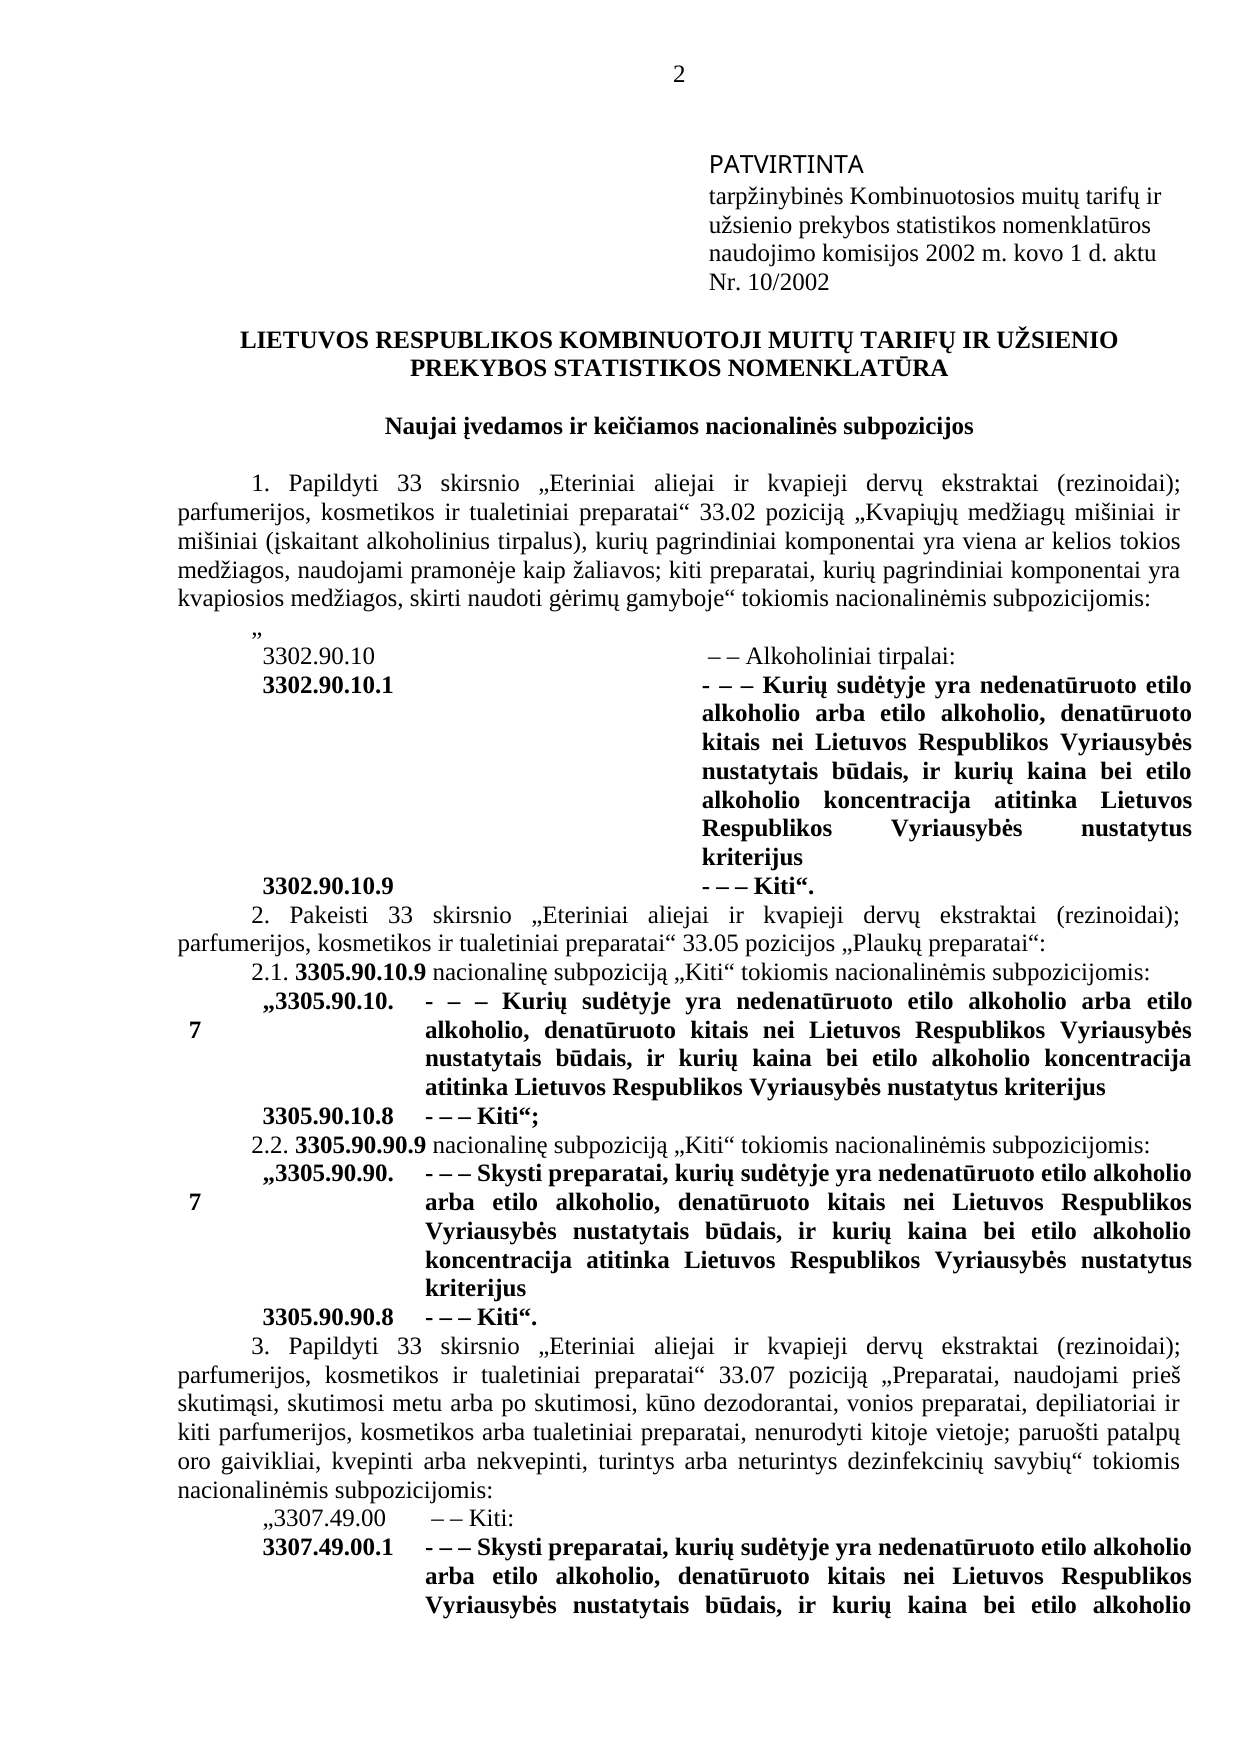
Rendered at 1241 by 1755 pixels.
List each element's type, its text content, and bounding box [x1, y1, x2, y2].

text 1. Papildyti 33 skirsnio „Eteriniai aliejai ir kvapieji dervų ekstraktai (rezinoidai); parfumerijos, kosmetikos ir tualetiniai preparatai“ 33.02 poziciją „Kvapiųjų medžiagų mišiniai ir mišiniai (įskaitant alkoholinius tirpalus), kurių pagrindiniai komponentai yra viena ar kelios tokios medžiagos, naudojami pramonėje kaip žaliavos; kiti preparatai, kurių pagrindiniai komponentai yra kvapiosios medžiagos, skirti naudoti gėrimų gamyboje“ tokiomis nacionalinėmis subpozicijomis: [177, 468, 1181, 612]
table_header „3305.90.10.7 [177, 986, 413, 1101]
table_cell - – – Skysti preparatai, kurių sudėtyje yra nedenatūruoto etilo alkoholio arba etilo alkoholio, denatūruoto kitais nei Lietuvos Respublikos Vyriausybės nustatytais būdais, ir kurių kaina bei etilo alkoholio [414, 1532, 1204, 1618]
text 2. Pakeisti 33 skirsnio „Eteriniai aliejai ir kvapieji dervų ekstraktai (rezinoidai); parfumerijos, kosmetikos ir tualetiniai preparatai“ 33.05 pozicijos „Plaukų preparatai“: [177, 900, 1181, 957]
table_header - – – Kurių sudėtyje yra nedenatūruoto etilo alkoholio arba etilo alkoholio, denatūruoto kitais nei Lietuvos Respublikos Vyriausybės nustatytais būdais, ir kurių kaina bei etilo alkoholio koncentracija atitinka Lietuvos Respublikos Vyriausybės nustatytus kriterijus [414, 986, 1204, 1101]
text „ [177, 612, 1181, 641]
table_header 3302.90.10 [177, 641, 690, 670]
text PATVIRTINTA [177, 147, 1181, 181]
table_cell - – – Kiti“; [414, 1101, 1204, 1130]
text Nr. 10/2002 [177, 267, 1181, 296]
table_header „3307.49.00 [177, 1504, 413, 1532]
text Naujai įvedamos ir keičiamos nacionalinės subpozicijos [177, 411, 1181, 440]
table_cell 3302.90.10.9 [177, 871, 690, 900]
table_header – – Alkoholiniai tirpalai: [690, 641, 1204, 670]
text tarpžinybinės Kombinuotosios muitų tarifų ir [177, 181, 1181, 210]
table_header – – Kiti: [414, 1504, 1204, 1532]
table_cell - – – Kiti“. [690, 871, 1204, 900]
table_cell - – – Kurių sudėtyje yra nedenatūruoto etilo alkoholio arba etilo alkoholio, denatūruoto kitais nei Lietuvos Respublikos Vyriausybės nustatytais būdais, ir kurių kaina bei etilo alkoholio koncentracija atitinka Lietuvos Respublikos Vyriausybės nustatytus kriterijus [690, 670, 1204, 871]
text LIETUVOS RESPUBLIKOS KOMBINUOTOJI MUITŲ TARIFŲ IR UŽSIENIO PREKYBOS STATISTIKOS NOMENKLATŪRA [177, 325, 1181, 382]
table_cell - – – Kiti“. [414, 1302, 1204, 1331]
table_cell 3305.90.10.8 [177, 1101, 413, 1130]
text užsienio prekybos statistikos nomenklatūros [177, 210, 1181, 238]
table_cell 3305.90.90.8 [177, 1302, 413, 1331]
table_header „3305.90.90.7 [177, 1159, 413, 1302]
table_header - – – Skysti preparatai, kurių sudėtyje yra nedenatūruoto etilo alkoholio arba etilo alkoholio, denatūruoto kitais nei Lietuvos Respublikos Vyriausybės nustatytais būdais, ir kurių kaina bei etilo alkoholio koncentracija atitinka Lietuvos Respublikos Vyriausybės nustatytus kriterijus [414, 1159, 1204, 1302]
text naudojimo komisijos 2002 m. kovo 1 d. aktu [177, 238, 1181, 267]
table_cell 3307.49.00.1 [177, 1532, 413, 1618]
table_cell 3302.90.10.1 [177, 670, 690, 871]
text 3. Papildyti 33 skirsnio „Eteriniai aliejai ir kvapieji dervų ekstraktai (rezinoidai); parfumerijos, kosmetikos ir tualetiniai preparatai“ 33.07 poziciją „Preparatai, naudojami prieš skutimąsi, skutimosi metu arba po skutimosi, kūno dezodorantai, vonios preparatai, depiliatoriai ir kiti parfumerijos, kosmetikos arba tualetiniai preparatai, nenurodyti kitoje vietoje; paruošti patalpų oro gaivikliai, kvepinti arba nekvepinti, turintys arba neturintys dezinfekcinių savybių“ tokiomis nacionalinėmis subpozicijomis: [177, 1331, 1181, 1503]
text 2.2. 3305.90.90.9 nacionalinę subpoziciją „Kiti“ tokiomis nacionalinėmis subpozicijomis: [177, 1130, 1181, 1158]
text 2.1. 3305.90.10.9 nacionalinę subpoziciją „Kiti“ tokiomis nacionalinėmis subpozicijomis: [177, 957, 1181, 986]
